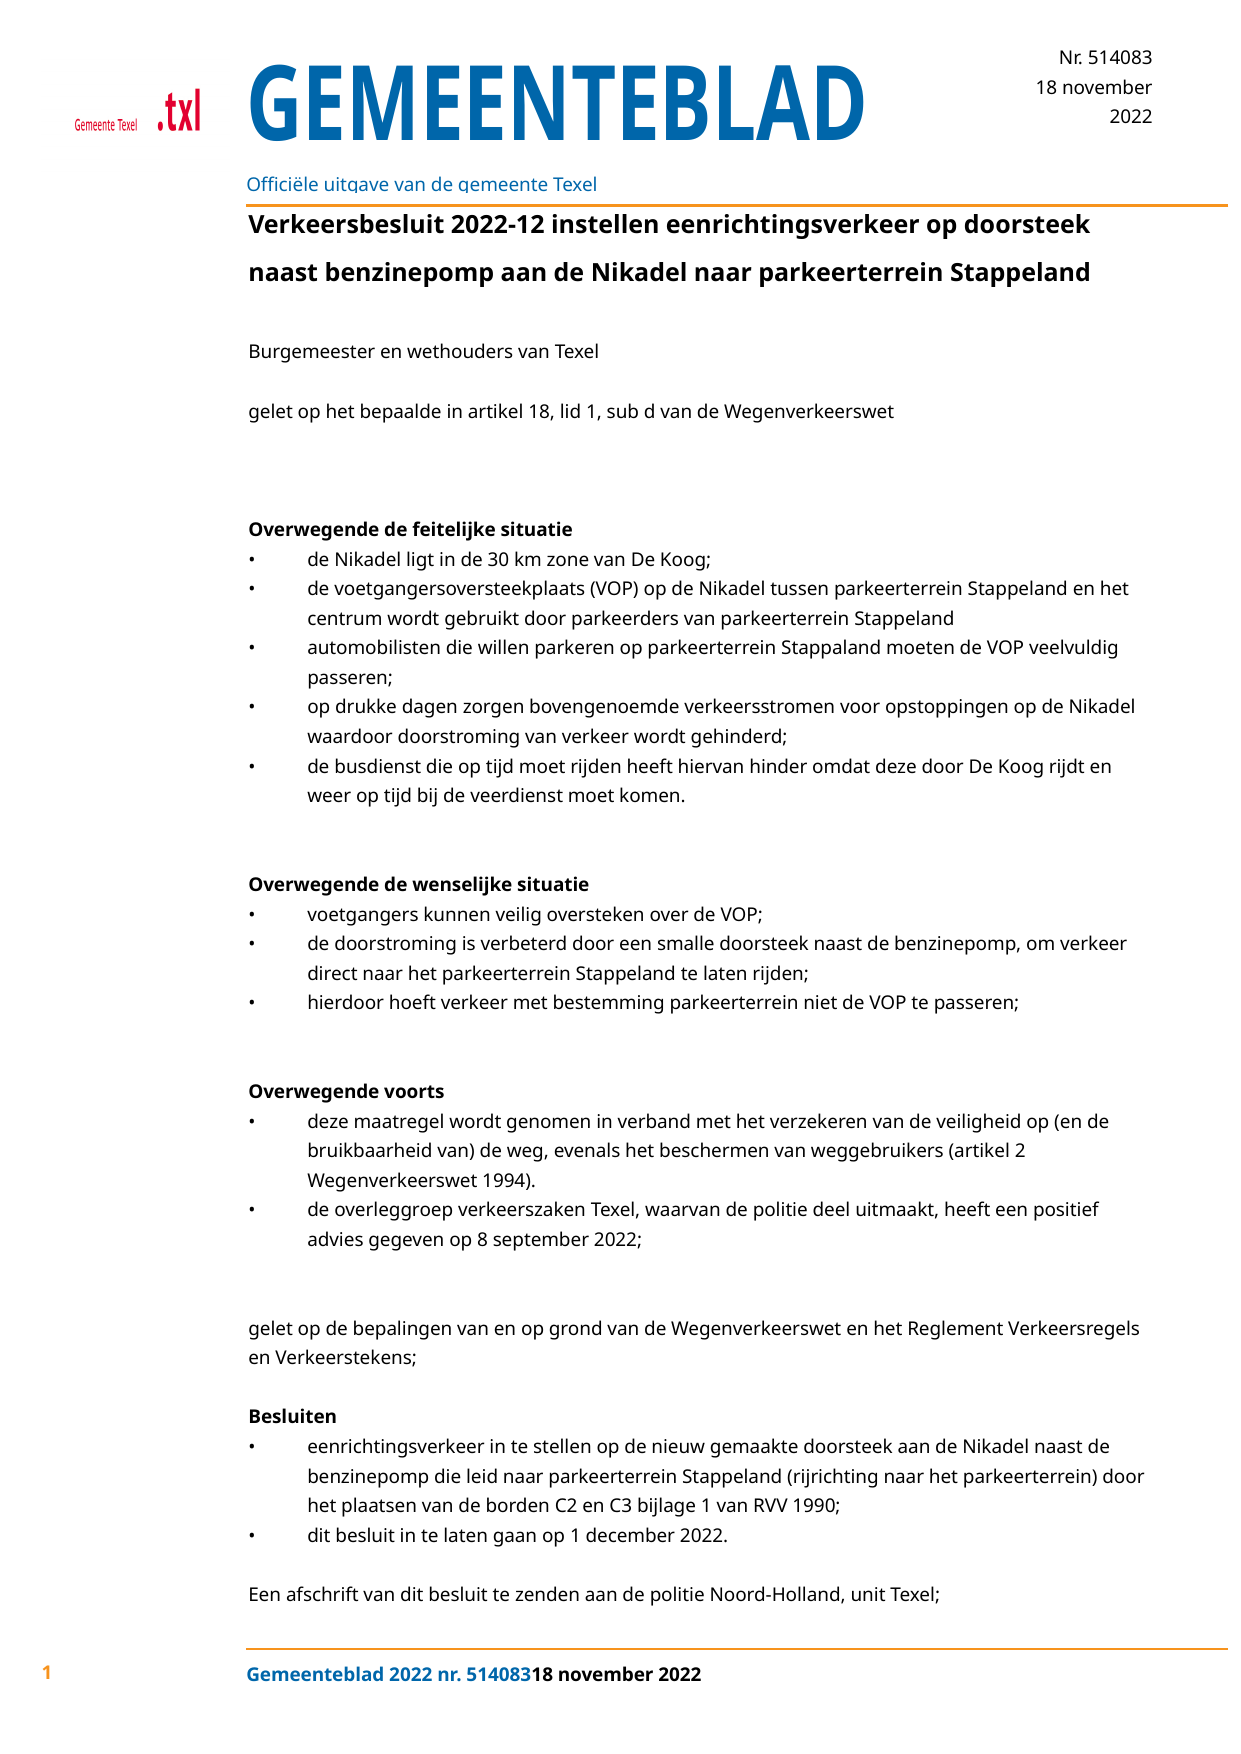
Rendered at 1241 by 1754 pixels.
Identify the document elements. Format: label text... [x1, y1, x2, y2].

list de voetgangersoversteekplaats (VOP) op de Nikadel tussen parkeerterrein Stappeland en het centrum wordt gebruikt door parkeerders van parkeerterrein Stappeland [248, 575, 1152, 631]
text Burgemeester en wethouders van Texel [248, 339, 1152, 364]
list deze maatregel wordt genomen in verband met het verzekeren van de veiligheid op (en de bruikbaarheid van) de weg, evenals het beschermen van weggebruikers (artikel 2 Wegenverkeerswet 1994). [248, 1108, 1152, 1193]
text Overwegende de feitelijke situatie [248, 516, 1152, 542]
picture [41, 47, 231, 172]
text Een afschrift van dit besluit te zenden aan de politie Noord-Holland, unit Texel; [248, 1581, 1152, 1607]
list de Nikadel ligt in de 30 km zone van De Koog; [248, 546, 1152, 571]
text gelet op de bepalingen van en op grond van de Wegenverkeerswet en het Reglement Verkeersregels en Verkeerstekens; [248, 1315, 1152, 1370]
text Overwegende de wenselijke situatie [248, 871, 1152, 897]
list automobilisten die willen parkeren op parkeerterrein Stappaland moeten de VOP veelvuldig passeren; [248, 634, 1152, 690]
list de busdienst die op tijd moet rijden heeft hiervan hinder omdat deze door De Koog rijdt en weer op tijd bij de veerdienst moet komen. [248, 753, 1152, 808]
list de doorstroming is verbeterd door een smalle doorsteek naast de benzinepomp, om verkeer direct naar het parkeerterrein Stappeland te laten rijden; [248, 930, 1152, 986]
list hierdoor hoeft verkeer met bestemming parkeerterrein niet de VOP te passeren; [248, 989, 1152, 1015]
list op drukke dagen zorgen bovengenoemde verkeersstromen voor opstoppingen op de Nikadel waardoor doorstroming van verkeer wordt gehinderd; [248, 694, 1152, 749]
text Besluiten [248, 1404, 1152, 1429]
list eenrichtingsverkeer in te stellen op de nieuw gemaakte doorsteek aan de Nikadel naast de benzinepomp die leid naar parkeerterrein Stappeland (rijrichting naar het parkeerterrein) door het plaatsen van de borden C2 en C3 bijlage 1 van RVV 1990; [248, 1433, 1152, 1518]
text Verkeersbesluit 2022-12 instellen eenrichtingsverkeer op doorsteek naast benzinepomp aan de Nikadel naar parkeerterrein Stappeland [248, 207, 1152, 288]
text gelet op het bepaalde in artikel 18, lid 1, sub d van de Wegenverkeerswet [248, 398, 1152, 423]
list voetgangers kunnen veilig oversteken over de VOP; [248, 901, 1152, 926]
text Overwegende voorts [248, 1078, 1152, 1104]
list dit besluit in te laten gaan op 1 december 2022. [248, 1522, 1152, 1548]
list de overleggroep verkeerszaken Texel, waarvan de politie deel uitmaakt, heeft een positief advies gegeven op 8 september 2022; [248, 1197, 1152, 1252]
